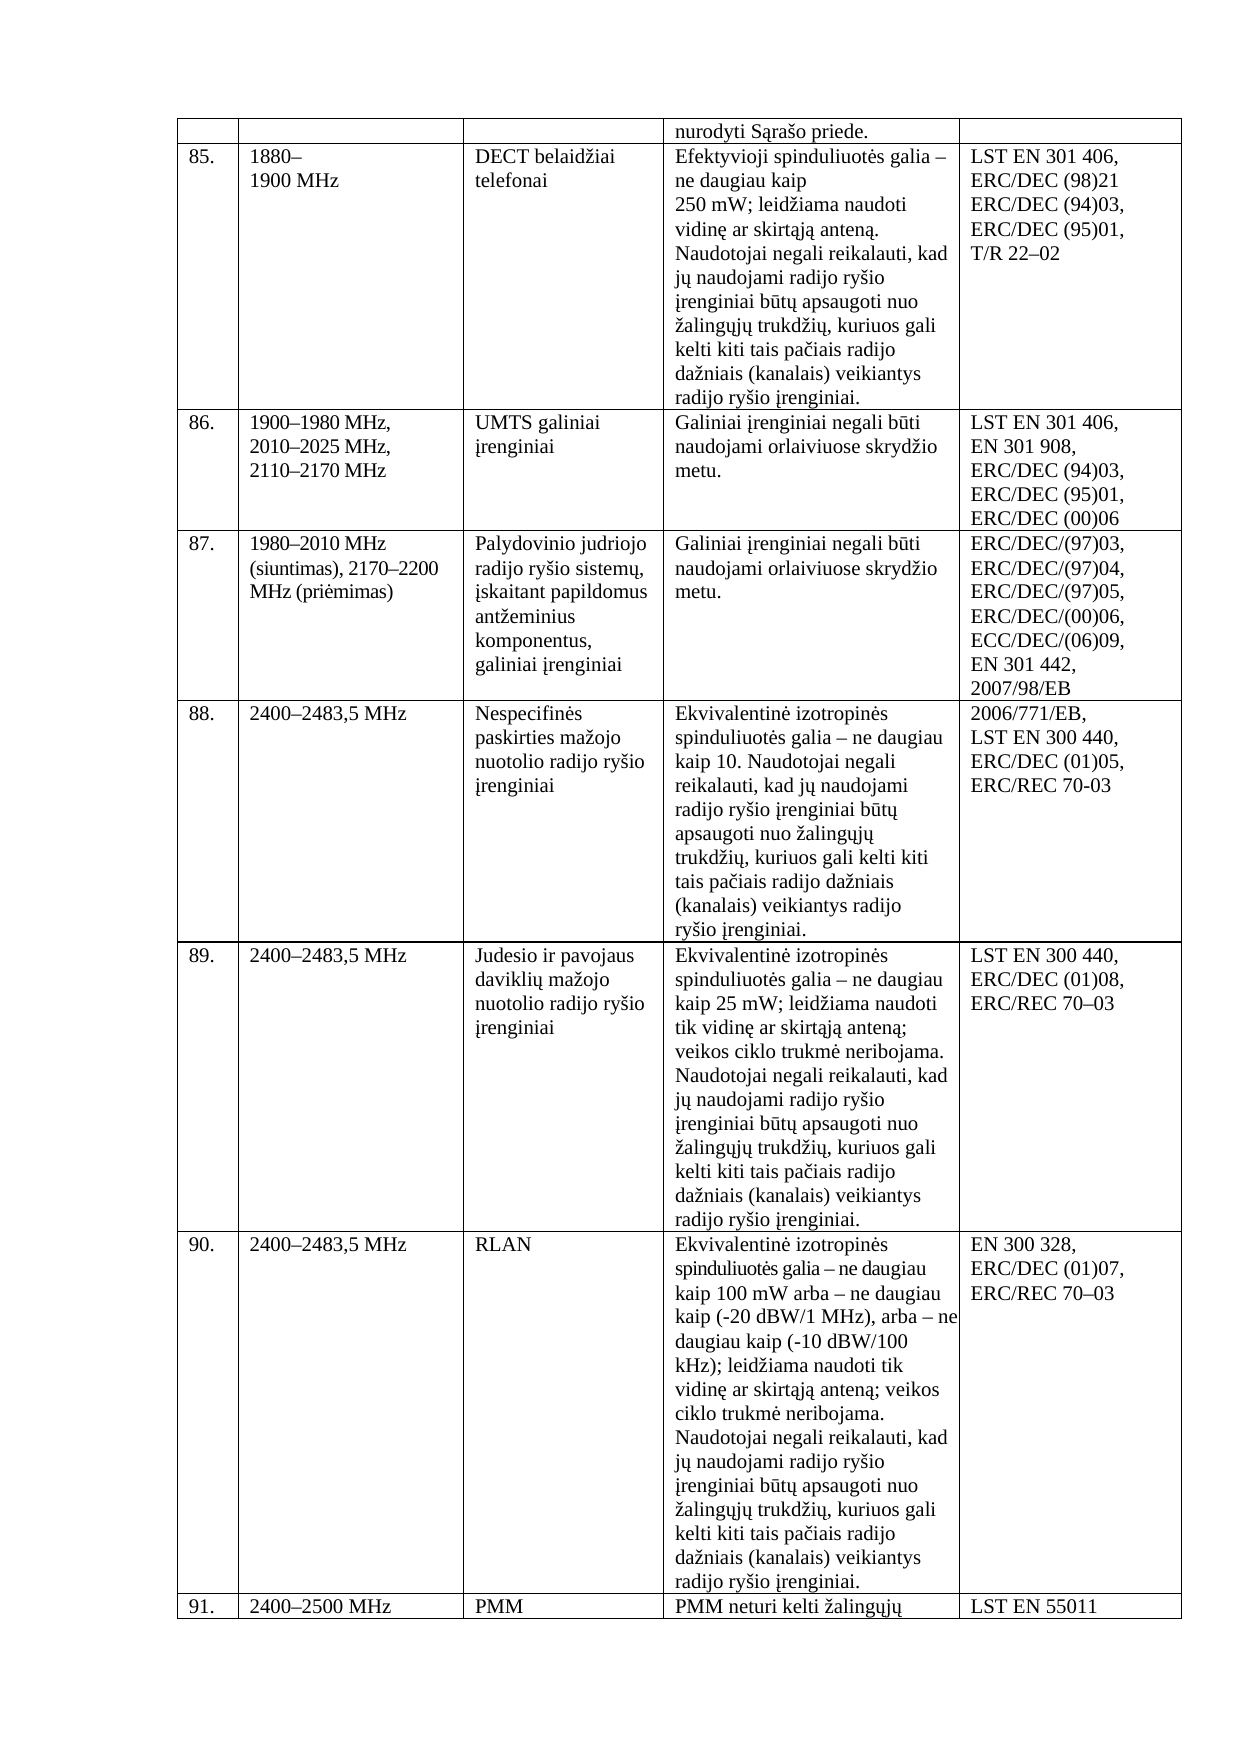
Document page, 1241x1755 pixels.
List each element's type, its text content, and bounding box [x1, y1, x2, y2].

table_cell ERC/DEC/(97)03, ERC/DEC/(97)04, ERC/DEC/(97)05, ERC/DEC/(00)06, ECC/DEC/(06)09, EN 301 442, 2007/98/EB [960, 531, 1181, 700]
table_cell 1880– 1900 MHz [239, 144, 463, 409]
table_cell PMM neturi kelti žalingųjų [664, 1594, 959, 1618]
table_cell Galiniai įrenginiai negali būti naudojami orlaiviuose skrydžio metu. [664, 531, 959, 700]
table_cell RLAN [464, 1232, 663, 1593]
table_cell Ekvivalentinė izotropinės spinduliuotės galia – ne daugiau kaip 25 mW; leidžiama naudoti tik vidinę ar skirtąją anteną; veikos ciklo trukmė neribojama. Naudotojai negali reikalauti, kad jų naudojami radijo ryšio įrenginiai būtų apsaugoti nuo žalingųjų trukdžių, kuriuos gali kelti kiti tais pačiais radijo dažniais (kanalais) veikiantys radijo ryšio įrenginiai. [664, 943, 959, 1231]
table_cell 87. [178, 531, 238, 700]
table_cell 1980–2010 MHz (siuntimas), 2170–2200 MHz (priėmimas) [239, 531, 463, 700]
table_cell Nespecifinės paskirties mažojo nuotolio radijo ryšio įrenginiai [464, 701, 663, 941]
table_cell 91. [178, 1594, 238, 1618]
table_cell 89. [178, 943, 238, 1231]
table_cell 2006/771/EB, LST EN 300 440, ERC/DEC (01)05, ERC/REC 70-03 [960, 701, 1181, 941]
table_cell Galiniai įrenginiai negali būti naudojami orlaiviuose skrydžio metu. [664, 410, 959, 530]
table_cell UMTS galiniai įrenginiai [464, 410, 663, 530]
table_cell DECT belaidžiai telefonai [464, 144, 663, 409]
table_cell EN 300 328, ERC/DEC (01)07, ERC/REC 70–03 [960, 1232, 1181, 1593]
table_cell [464, 119, 663, 143]
table_cell Judesio ir pavojaus daviklių mažojo nuotolio radijo ryšio įrenginiai [464, 943, 663, 1231]
table_cell 2400–2500 MHz [239, 1594, 463, 1618]
table_cell 2400–2483,5 MHz [239, 701, 463, 941]
table_cell 85. [178, 144, 238, 409]
table_cell LST EN 301 406, EN 301 908, ERC/DEC (94)03, ERC/DEC (95)01, ERC/DEC (00)06 [960, 410, 1181, 530]
table_cell Efektyvioji spinduliuotės galia – ne daugiau kaip 250 mW; leidžiama naudoti vidinę ar skirtąją anteną. Naudotojai negali reikalauti, kad jų naudojami radijo ryšio įrenginiai būtų apsaugoti nuo žalingųjų trukdžių, kuriuos gali kelti kiti tais pačiais radijo dažniais (kanalais) veikiantys radijo ryšio įrenginiai. [664, 144, 959, 409]
table_cell 2400–2483,5 MHz [239, 943, 463, 1231]
table_cell PMM [464, 1594, 663, 1618]
table_cell nurodyti Sąrašo priede. [664, 119, 959, 143]
table_cell LST EN 55011 [960, 1594, 1181, 1618]
table_cell [960, 119, 1181, 143]
table_cell Palydovinio judriojo radijo ryšio sistemų, įskaitant papildomus antžeminius komponentus, galiniai įrenginiai [464, 531, 663, 700]
table_cell [239, 119, 463, 143]
table_cell 86. [178, 410, 238, 530]
table_cell 90. [178, 1232, 238, 1593]
table_cell 2400–2483,5 MHz [239, 1232, 463, 1593]
table_cell 1900–1980 MHz, 2010–2025 MHz, 2110–2170 MHz [239, 410, 463, 530]
table_cell LST EN 301 406, ERC/DEC (98)21 ERC/DEC (94)03, ERC/DEC (95)01, T/R 22–02 [960, 144, 1181, 409]
table_cell Ekvivalentinė izotropinės spinduliuotės galia – ne daugiau kaip 100 mW arba – ne daugiau kaip (-20 dBW/1 MHz), arba – ne daugiau kaip (-10 dBW/100 kHz); leidžiama naudoti tik vidinę ar skirtąją anteną; veikos ciklo trukmė neribojama. Naudotojai negali reikalauti, kad jų naudojami radijo ryšio įrenginiai būtų apsaugoti nuo žalingųjų trukdžių, kuriuos gali kelti kiti tais pačiais radijo dažniais (kanalais) veikiantys radijo ryšio įrenginiai. [664, 1232, 959, 1593]
table_cell Ekvivalentinė izotropinės spinduliuotės galia – ne daugiau kaip 10. Naudotojai negali reikalauti, kad jų naudojami radijo ryšio įrenginiai būtų apsaugoti nuo žalingųjų trukdžių, kuriuos gali kelti kiti tais pačiais radijo dažniais (kanalais) veikiantys radijo ryšio įrenginiai. [664, 701, 959, 941]
table_cell [178, 119, 238, 143]
table_cell LST EN 300 440, ERC/DEC (01)08, ERC/REC 70–03 [960, 943, 1181, 1231]
table_cell 88. [178, 701, 238, 941]
